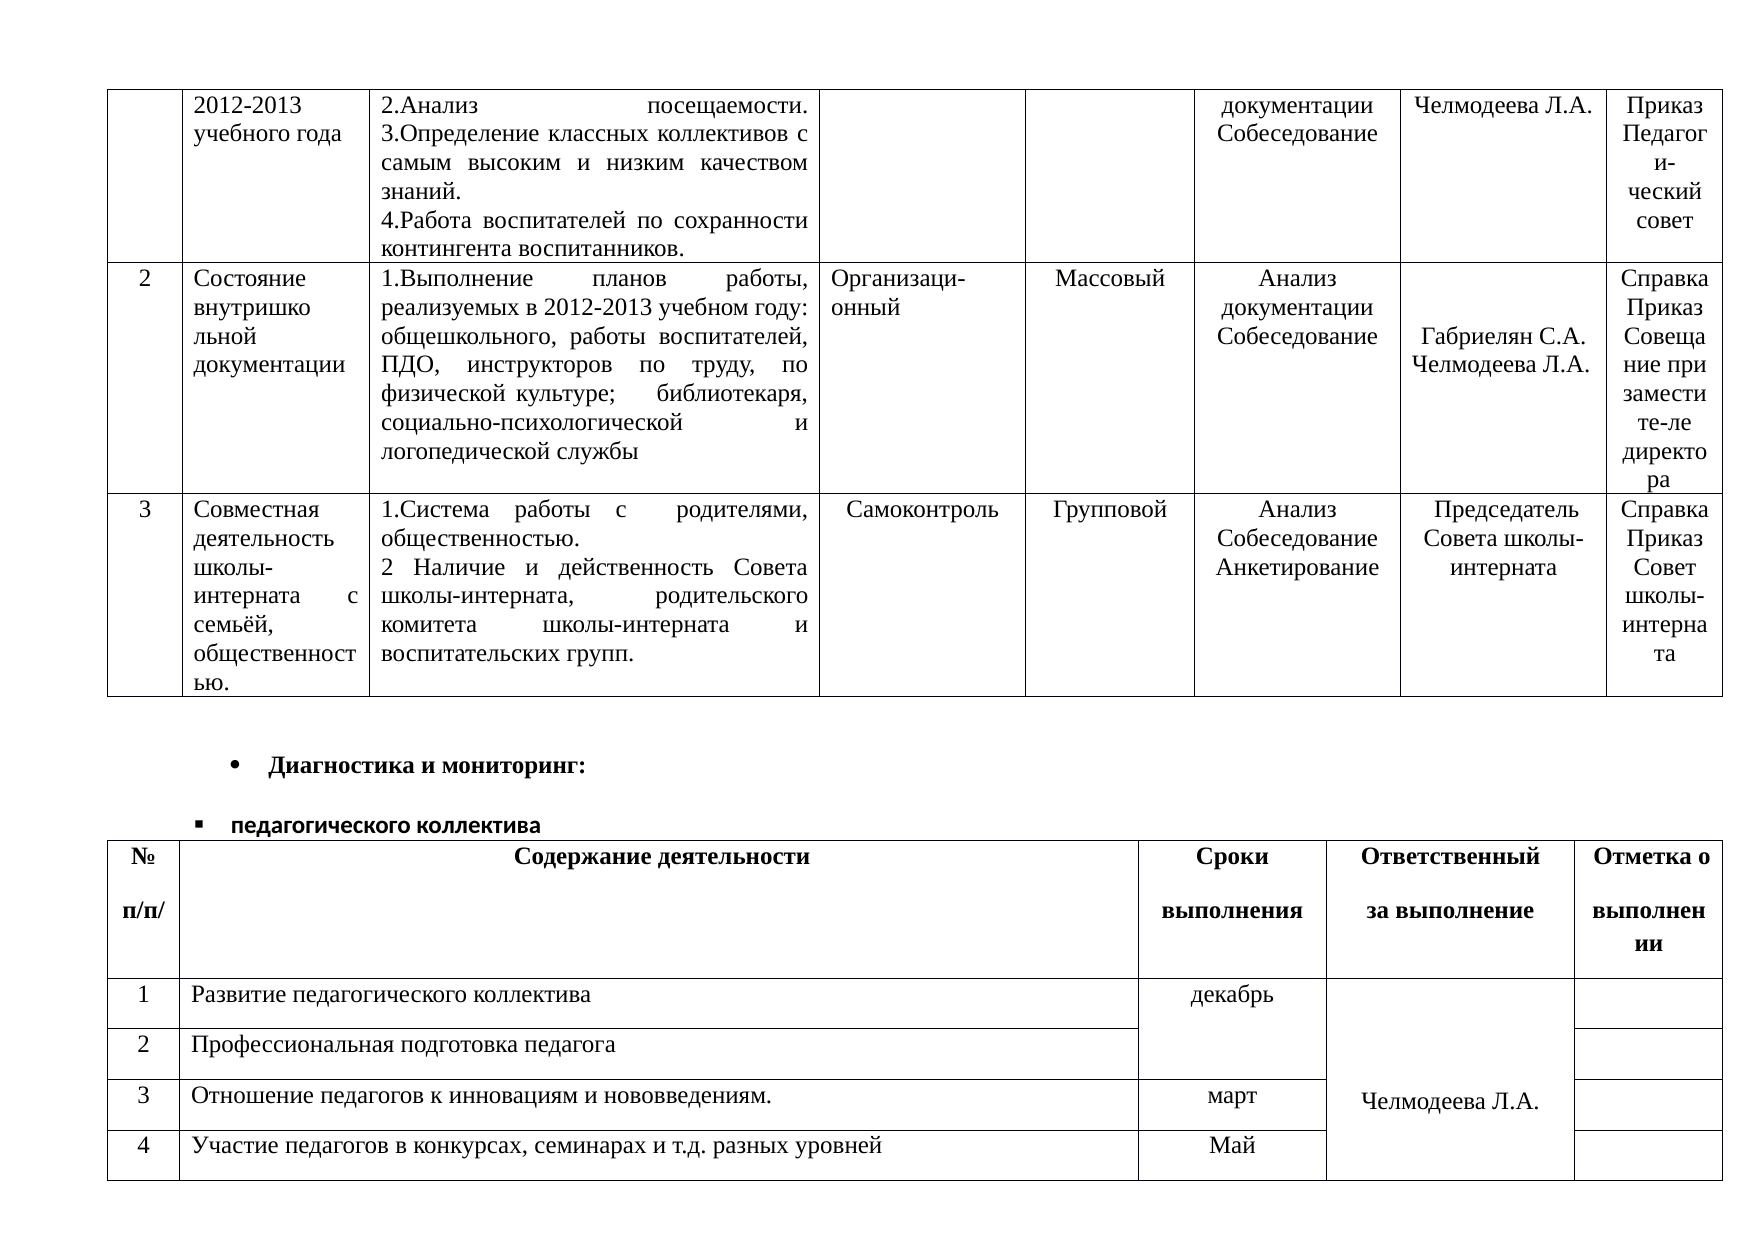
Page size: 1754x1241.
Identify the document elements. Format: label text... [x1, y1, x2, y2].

table_cell 2.Анализ посещаемости. 3.Определение классных коллективов с самым высоким и низким качеством знаний. 4.Работа воспитателей по сохранности контингента воспитанников. [370, 90, 819, 262]
table_cell 3 [108, 494, 182, 696]
table_cell Отношение педагогов к инновациям и нововведениям. [180, 1080, 1138, 1129]
table_cell Совместная деятельность школы-интерната с семьёй, общественностью. [183, 494, 369, 696]
table_header Ответственный за выполнение [1327, 841, 1574, 978]
table_cell Массовый [1026, 263, 1194, 493]
table_header Содержание деятельности [180, 841, 1138, 978]
table_cell 1.Система работы с родителями, общественностью. 2 Наличие и действенность Совета школы-интерната, родительского комитета школы-интерната и воспитательских групп. [370, 494, 819, 696]
table_cell Справка Приказ Совет школы-интерната [1607, 494, 1722, 696]
table_cell документации Собеседование [1195, 90, 1400, 262]
table_cell Профессиональная подготовка педагога [180, 1029, 1138, 1079]
table_cell Состояние внутришко льной документации [183, 263, 369, 493]
table_cell Приказ Педагоги-ческий совет [1607, 90, 1722, 262]
table_cell декабрь [1139, 979, 1326, 1079]
table_cell [108, 90, 182, 262]
table_cell Групповой [1026, 494, 1194, 696]
table_cell [1575, 979, 1722, 1028]
table_cell [820, 90, 1025, 262]
table_cell Габриелян С.А. Челмодеева Л.А. [1401, 263, 1606, 493]
table_cell Организаци-онный [820, 263, 1025, 493]
table_cell Челмодеева Л.А. [1401, 90, 1606, 262]
table_cell [1575, 1131, 1722, 1180]
table_cell 1 [108, 979, 179, 1028]
table_cell 4 [108, 1131, 179, 1180]
table_header № п/п/ [108, 841, 179, 978]
table_cell 3 [108, 1080, 179, 1129]
table_cell 1.Выполнение планов работы, реализуемых в 2012-2013 учебном году: общешкольного, работы воспитателей, ПДО, инструкторов по труду, по физической культуре; библиотекаря, социально-психологической и логопедической службы [370, 263, 819, 493]
table_cell Справка Приказ Совещание при заместите-ле директора [1607, 263, 1722, 493]
table_cell 2012-2013 учебного года [183, 90, 369, 262]
table_cell Анализ документации Собеседование [1195, 263, 1400, 493]
table_cell [1575, 1080, 1722, 1129]
table_cell [1575, 1029, 1722, 1079]
title педагогического коллектива [193, 810, 1701, 840]
table_cell 2 [108, 1029, 179, 1079]
table_cell Анализ Собеседование Анкетирование [1195, 494, 1400, 696]
table_cell Развитие педагогического коллектива [180, 979, 1138, 1028]
table_cell 2 [108, 263, 182, 493]
table_cell [1026, 90, 1194, 262]
table_cell Челмодеева Л.А. [1327, 979, 1574, 1180]
table_cell Председатель Совета школы-интерната [1401, 494, 1606, 696]
table_cell Самоконтроль [820, 494, 1025, 696]
table_cell март [1139, 1080, 1326, 1129]
table_header Сроки выполнения [1139, 841, 1326, 978]
table_header Отметка о выполнении [1575, 841, 1722, 978]
table_cell Май [1139, 1131, 1326, 1180]
title Диагностика и мониторинг: [231, 750, 1701, 779]
table_cell Участие педагогов в конкурсах, семинарах и т.д. разных уровней [180, 1131, 1138, 1180]
